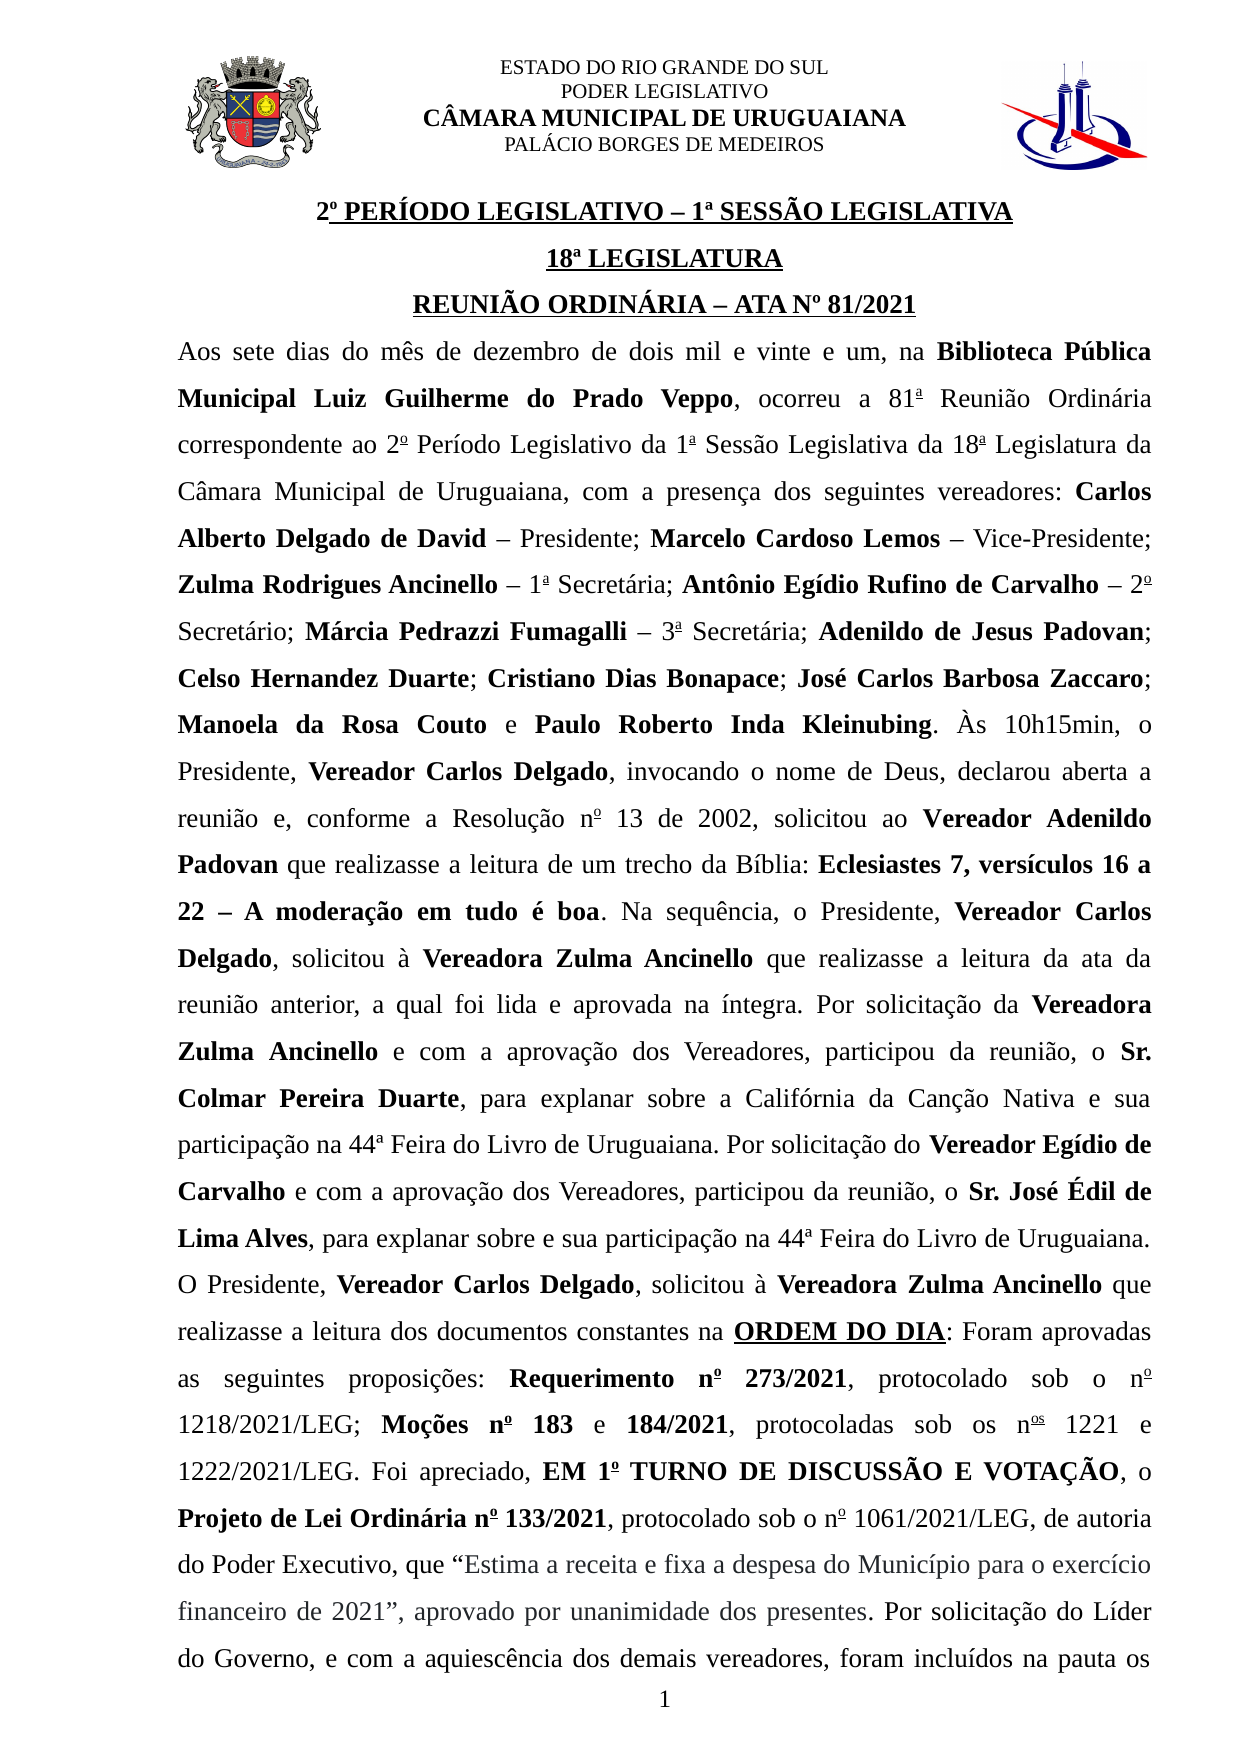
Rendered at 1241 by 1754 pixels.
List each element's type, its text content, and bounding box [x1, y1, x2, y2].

text 2o PERÍODO LEGISLATIVO – 1ª SESSÃO LEGISLATIVA [177, 195, 1152, 226]
picture [185, 56, 321, 169]
subtitle REUNIÃO ORDINÁRIA – ATA Nº 81/2021 [177, 288, 1152, 320]
text 18ª LEGISLATURA [177, 242, 1152, 273]
picture [1001, 61, 1148, 170]
text Aos sete dias do mês de dezembro de dois mil e vinte e um, na Biblioteca Pública Municipal Luiz Guilherme do Prado Veppo, ocorreu a 81a Reunião Ordinária correspondente ao 2o Período Legislativo da 1a Sessão Legislativa da 18a Legislatura da Câmara Municipal de Uruguaiana, com a presença dos seguintes vereadores: Carlos Alberto Delgado de David – Presidente; Marcelo Cardoso Lemos – Vice-Presidente; Zulma Rodrigues Ancinello – 1a Secretária; Antônio Egídio Rufino de Carvalho – 2o Secretário; Márcia Pedrazzi Fumagalli – 3a Secretária; Adenildo de Jesus Padovan; Celso Hernandez Duarte; Cristiano Dias Bonapace; José Carlos Barbosa Zaccaro; Manoela da Rosa Couto e Paulo Roberto Inda Kleinubing. Às 10h15min, o Presidente, Vereador Carlos Delgado, invocando o nome de Deus, declarou aberta a reunião e, conforme a Resolução no 13 de 2002, solicitou ao Vereador Adenildo Padovan que realizasse a leitura de um trecho da Bíblia: Eclesiastes 7, versículos 16 a 22 – A moderação em tudo é boa. Na sequência, o Presidente, Vereador Carlos Delgado, solicitou à Vereadora Zulma Ancinello que realizasse a leitura da ata da reunião anterior, a qual foi lida e aprovada na íntegra. Por solicitação da Vereadora Zulma Ancinello e com a aprovação dos Vereadores, participou da reunião, o Sr. Colmar Pereira Duarte, para explanar sobre a Califórnia da Canção Nativa e sua participação na 44ª Feira do Livro de Uruguaiana. Por solicitação do Vereador Egídio de Carvalho e com a aprovação dos Vereadores, participou da reunião, o Sr. José Édil de Lima Alves, para explanar sobre e sua participação na 44ª Feira do Livro de Uruguaiana. O Presidente, Vereador Carlos Delgado, solicitou à Vereadora Zulma Ancinello que realizasse a leitura dos documentos constantes na ORDEM DO DIA: Foram aprovadas as seguintes proposições: Requerimento no 273/2021, protocolado sob o no 1218/2021/LEG; Moções no 183 e 184/2021, protocoladas sob os nos 1221 e 1222/2021/LEG. Foi apreciado, EM 1o TURNO DE DISCUSSÃO E VOTAÇÃO, o Projeto de Lei Ordinária no 133/2021, protocolado sob o no 1061/2021/LEG, de autoria do Poder Executivo, que “Estima a receita e fixa a despesa do Município para o exercício financeiro de 2021”, aprovado por unanimidade dos presentes. Por solicitação do Líder do Governo, e com a aquiescência dos demais vereadores, foram incluídos na pauta os [177, 335, 1152, 1673]
